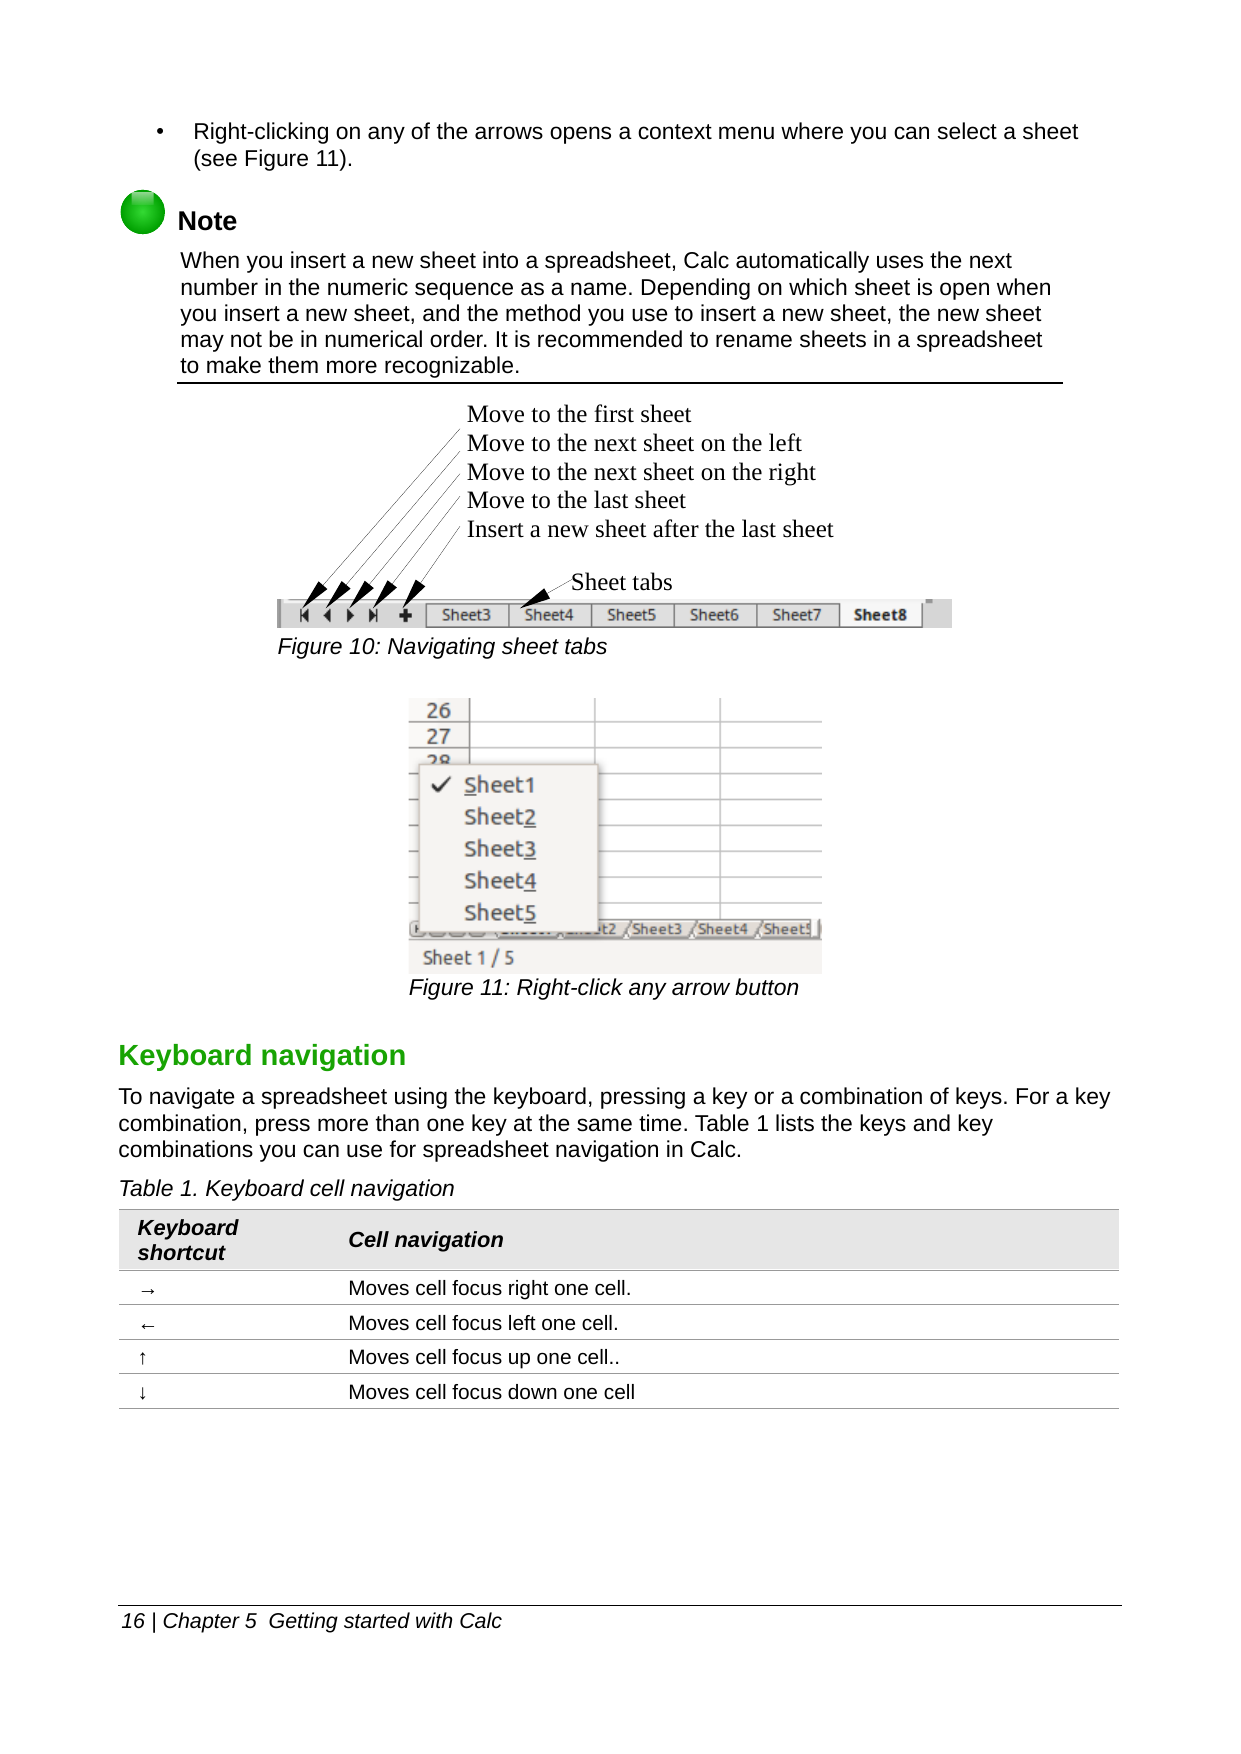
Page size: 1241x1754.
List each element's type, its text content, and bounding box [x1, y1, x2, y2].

table_cell Moves cell focus up one cell.. [330, 1340, 1119, 1373]
text When you insert a new sheet into a spreadsheet, Calc automatically uses the next number in the numeric sequence as a name. Depending on which sheet is open when you insert a new sheet, and the method you use to insert a new sheet, the new sheet may not be in numerical order. It is recommended to rename sheets in a spreadsheet to make them more recognizable. [177, 244, 1063, 382]
text Figure 10: Navigating sheet tabs [277, 633, 963, 659]
table_cell → [119, 1271, 330, 1304]
table_header Cell navigation [330, 1210, 1119, 1269]
table_cell Moves cell focus down one cell [330, 1374, 1119, 1408]
table_cell Moves cell focus left one cell. [330, 1305, 1119, 1339]
text Table 1. Keyboard cell navigation [118, 1175, 1122, 1201]
text To navigate a spreadsheet using the keyboard, pressing a key or a combination of keys. For a key combination, press more than one key at the same time. Table 1 lists the keys and key combinations you can use for spreadsheet navigation in Calc. [118, 1083, 1122, 1162]
table_header Keyboard shortcut [119, 1210, 330, 1269]
text Figure 11: Right-click any arrow button [409, 974, 832, 1000]
picture [277, 599, 952, 628]
table_cell ↓ [119, 1374, 330, 1408]
table_cell ← [119, 1305, 330, 1339]
picture [408, 698, 822, 974]
subtitle Keyboard navigation [118, 1038, 1122, 1071]
table_cell ↑ [119, 1340, 330, 1373]
list Right-clicking on any of the arrows opens a context menu where you can select a sheet (see Figure 11). [156, 118, 1122, 171]
subtitle Note [118, 187, 1122, 237]
table_cell Moves cell focus right one cell. [330, 1271, 1119, 1304]
